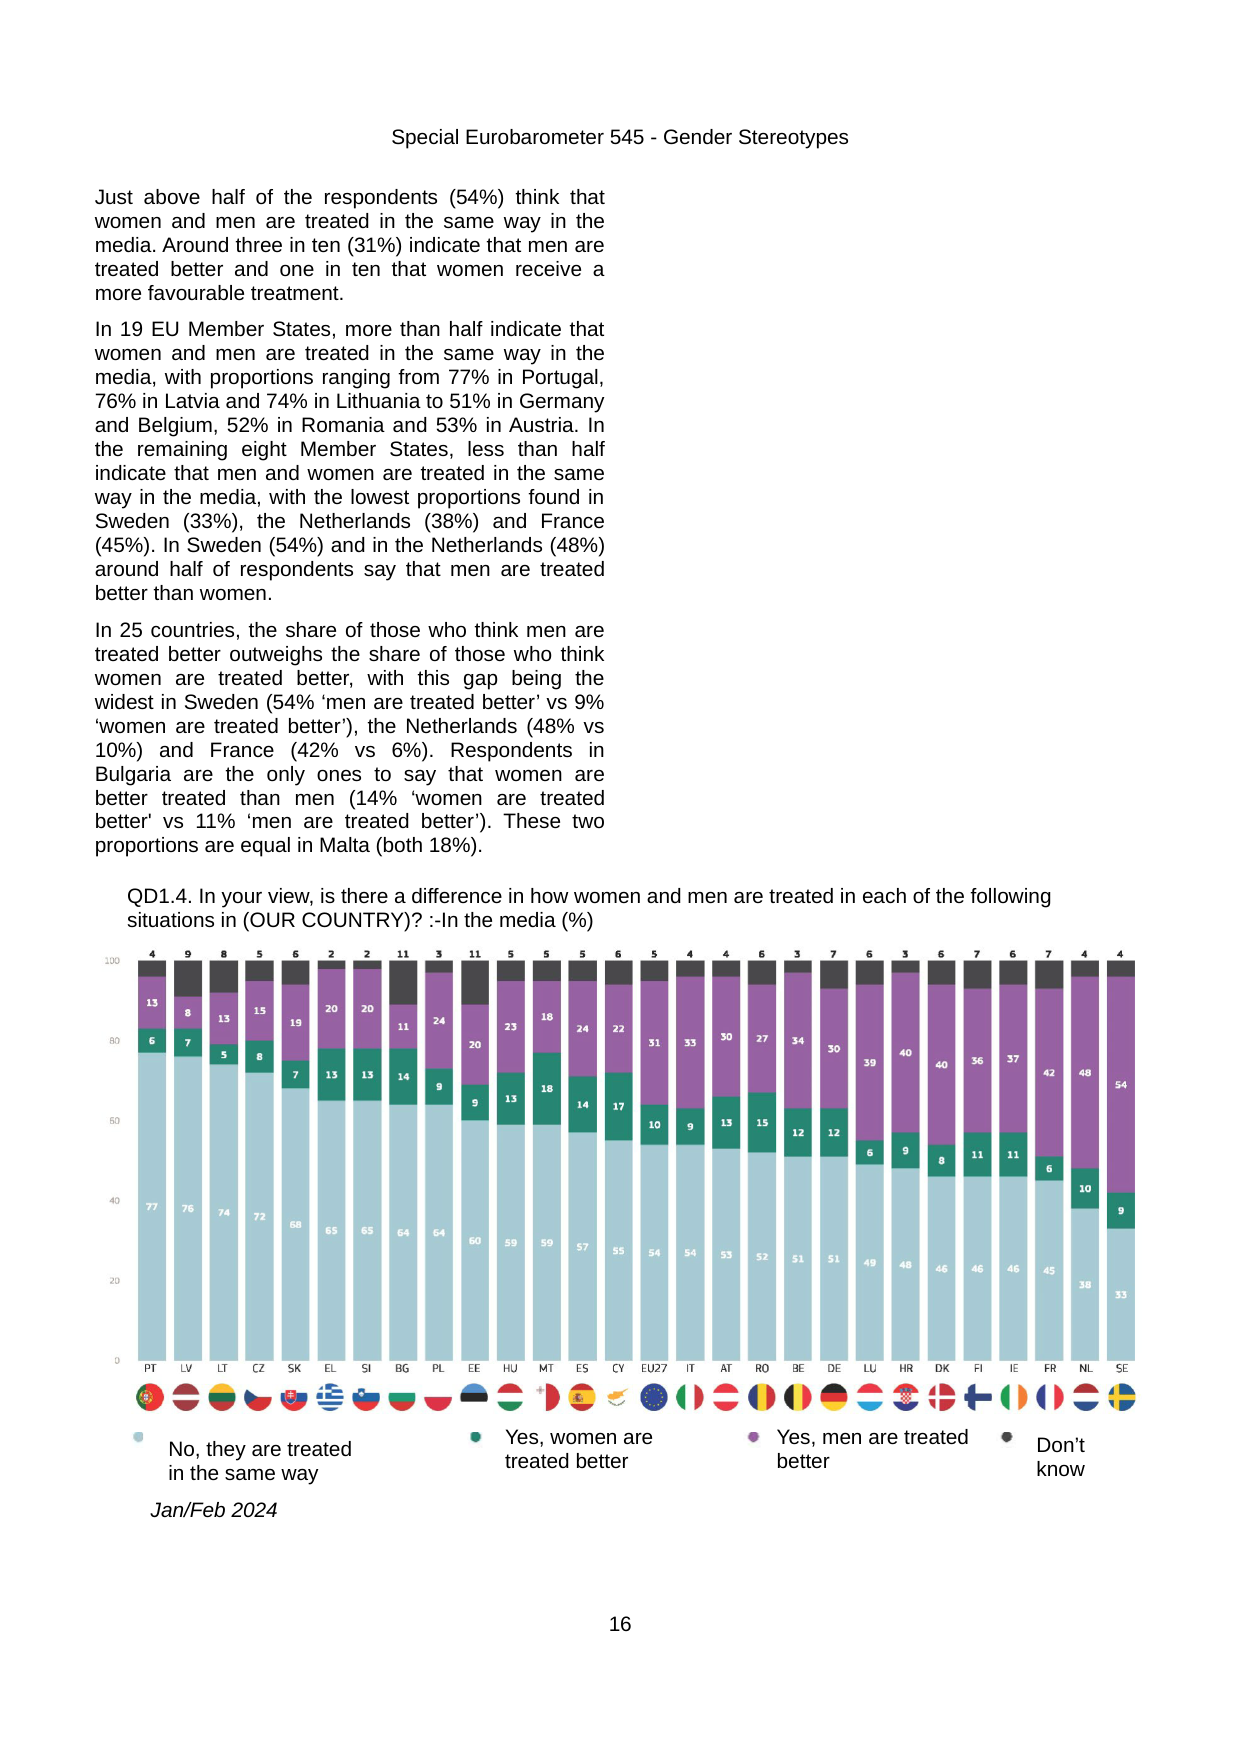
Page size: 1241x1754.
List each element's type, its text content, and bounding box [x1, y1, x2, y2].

text In 25 countries, the share of those who think men are treated better outweighs the share of those who think women are treated better, with this gap being the widest in Sweden (54% ‘men are treated better’ vs 9% ‘women are treated better’), the Netherlands (48% vs 10%) and France (42% vs 6%). Respondents in Bulgaria are the only ones to say that women are better treated than men (14% ‘women are treated better' vs 11% ‘men are treated better’). These two proportions are equal in Malta (both 18%). [94, 618, 605, 857]
picture [94, 944, 1142, 1417]
text In 19 EU Member States, more than half indicate that women and men are treated in the same way in the media, with proportions ranging from 77% in Portugal, 76% in Latvia and 74% in Lithuania to 51% in Germany and Belgium, 52% in Romania and 53% in Austria. In the remaining eight Member States, less than half indicate that men and women are treated in the same way in the media, with the lowest proportions found in Sweden (33%), the Netherlands (38%) and France (45%). In Sweden (54%) and in the Netherlands (48%) around half of respondents say that men are treated better than women. [94, 317, 605, 605]
picture [130, 1432, 1016, 1448]
text Just above half of the respondents (54%) think that women and men are treated in the same way in the media. Around three in ten (31%) indicate that men are treated better and one in ten that women receive a more favourable treatment. [94, 184, 605, 304]
